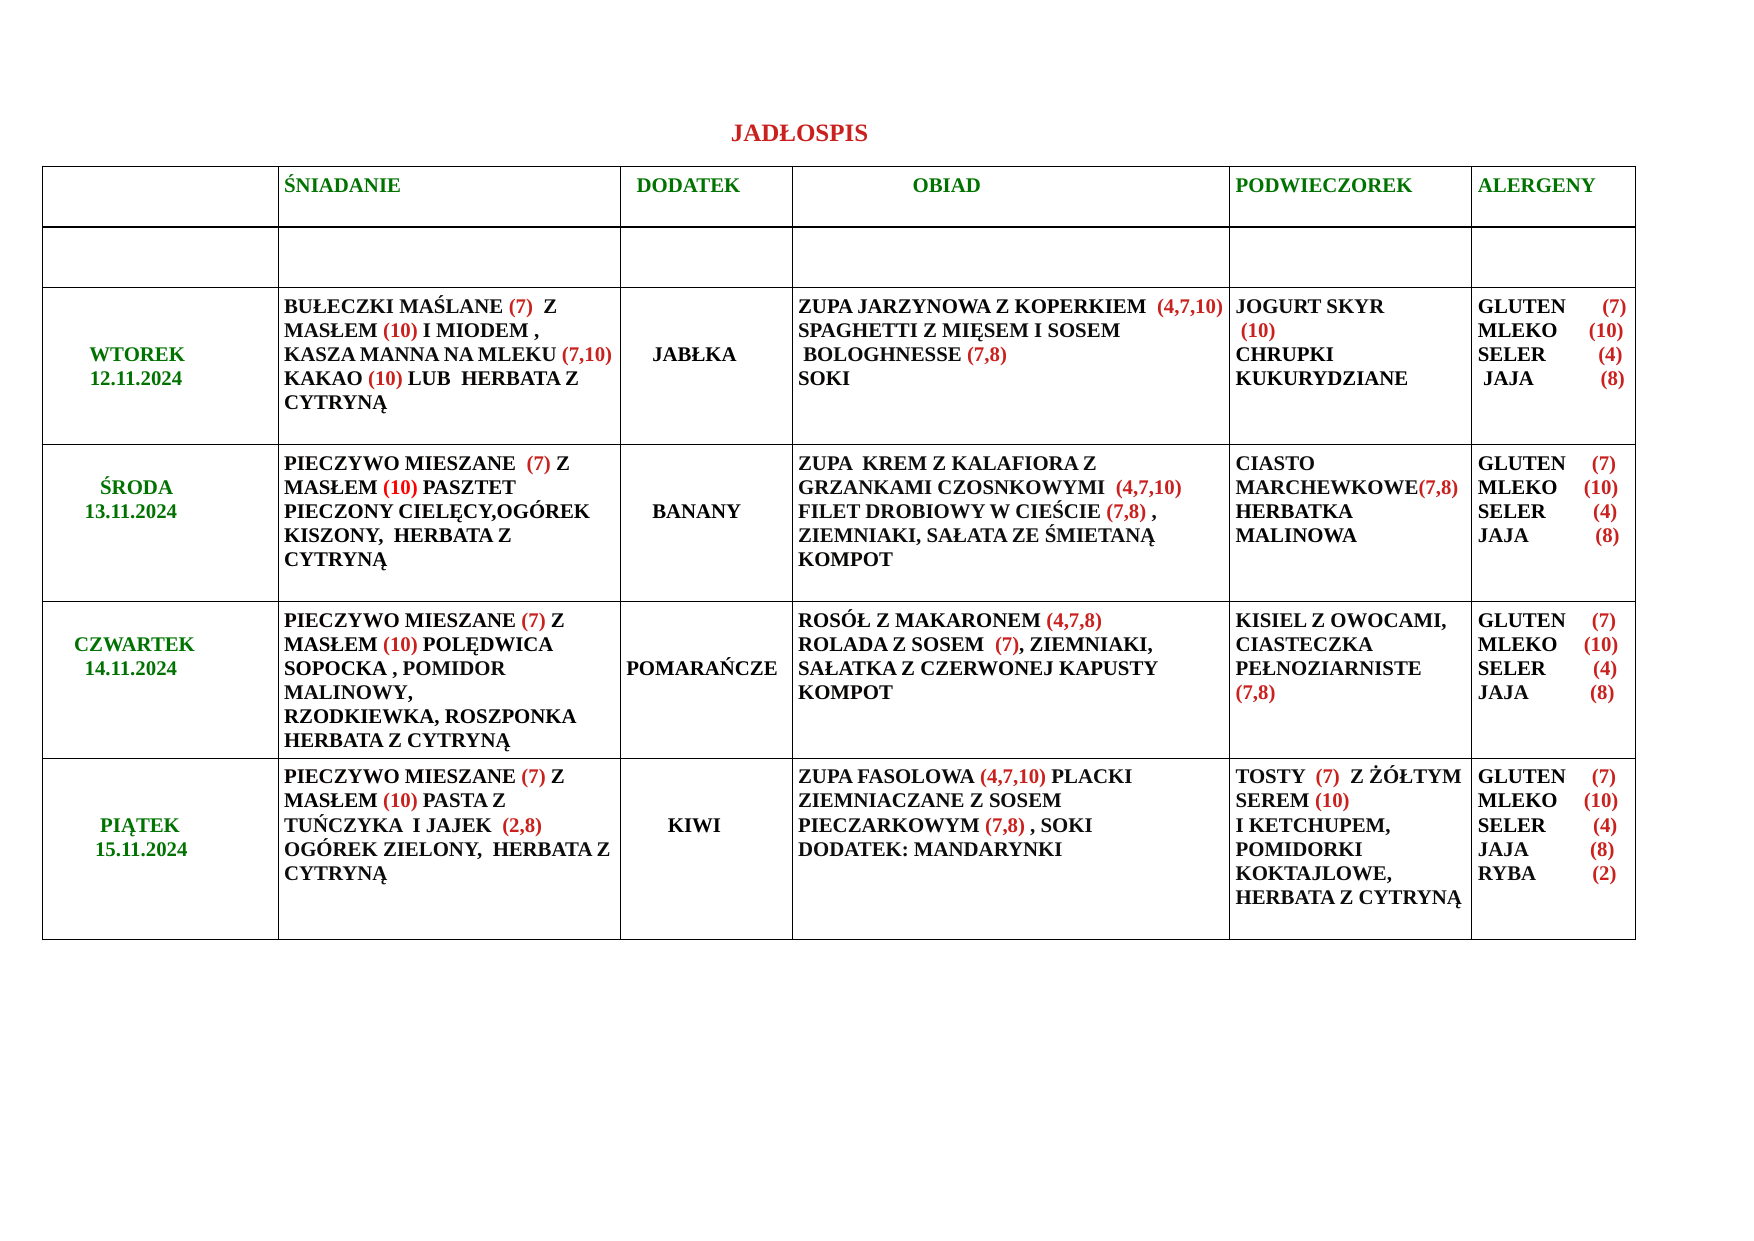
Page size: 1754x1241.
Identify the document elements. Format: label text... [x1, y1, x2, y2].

table_cell [1230, 228, 1471, 287]
table_cell GLUTEN (7) MLEKO (10) SELER (4) JAJA (8) [1472, 288, 1635, 444]
table_cell [1472, 228, 1635, 287]
table_cell [621, 228, 792, 287]
table_cell KISIEL Z OWOCAMI, CIASTECZKA PEŁNOZIARNISTE (7,8) [1230, 602, 1471, 758]
table_cell [279, 228, 620, 287]
table_cell JABŁKA [621, 288, 792, 444]
table_cell PIECZYWO MIESZANE (7) Z MASŁEM (10) POLĘDWICA SOPOCKA , POMIDOR MALINOWY, RZODKIEWKA, ROSZPONKA HERBATA Z CYTRYNĄ [279, 602, 620, 758]
table_header [43, 167, 278, 226]
table_cell GLUTEN (7) MLEKO (10) SELER (4) JAJA (8) RYBA (2) [1472, 759, 1635, 938]
table_cell ZUPA KREM Z KALAFIORA Z GRZANKAMI CZOSNKOWYMI (4,7,10) FILET DROBIOWY W CIEŚCIE (7,8) , ZIEMNIAKI, SAŁATA ZE ŚMIETANĄ KOMPOT [793, 445, 1229, 601]
table_cell ROSÓŁ Z MAKARONEM (4,7,8) ROLADA Z SOSEM (7), ZIEMNIAKI, SAŁATKA Z CZERWONEJ KAPUSTY KOMPOT [793, 602, 1229, 758]
table_header DODATEK [621, 167, 792, 226]
table_cell BANANY [621, 445, 792, 601]
table_cell GLUTEN (7) MLEKO (10) SELER (4) JAJA (8) [1472, 602, 1635, 758]
table_header OBIAD [793, 167, 1229, 226]
table_cell CZWARTEK 14.11.2024 [43, 602, 278, 758]
table_header ALERGENY [1472, 167, 1635, 226]
table_cell ŚRODA 13.11.2024 [43, 445, 278, 601]
table_cell [793, 228, 1229, 287]
table_cell TOSTY (7) Z ŻÓŁTYM SEREM (10) I KETCHUPEM, POMIDORKI KOKTAJLOWE, HERBATA Z CYTRYNĄ [1230, 759, 1471, 938]
table_header PODWIECZOREK [1230, 167, 1471, 226]
table_cell POMARAŃCZE [621, 602, 792, 758]
table_cell BUŁECZKI MAŚLANE (7) Z MASŁEM (10) I MIODEM , KASZA MANNA NA MLEKU (7,10) KAKAO (10) LUB HERBATA Z CYTRYNĄ [279, 288, 620, 444]
table_cell ZUPA FASOLOWA (4,7,10) PLACKI ZIEMNIACZANE Z SOSEM PIECZARKOWYM (7,8) , SOKI DODATEK: MANDARYNKI [793, 759, 1229, 938]
table_cell GLUTEN (7) MLEKO (10) SELER (4) JAJA (8) [1472, 445, 1635, 601]
table_cell PIĄTEK 15.11.2024 [43, 759, 278, 938]
table_header ŚNIADANIE [279, 167, 620, 226]
table_cell KIWI [621, 759, 792, 938]
table_cell WTOREK 12.11.2024 [43, 288, 278, 444]
table_cell [43, 228, 278, 287]
table_cell JOGURT SKYR (10) CHRUPKI KUKURYDZIANE [1230, 288, 1471, 444]
table_cell PIECZYWO MIESZANE (7) Z MASŁEM (10) PASTA Z TUŃCZYKA I JAJEK (2,8) OGÓREK ZIELONY, HERBATA Z CYTRYNĄ [279, 759, 620, 938]
table_cell ZUPA JARZYNOWA Z KOPERKIEM (4,7,10) SPAGHETTI Z MIĘSEM I SOSEM BOLOGHNESSE (7,8) SOKI [793, 288, 1229, 444]
text JADŁOSPIS [118, 118, 1636, 147]
table_cell PIECZYWO MIESZANE (7) Z MASŁEM (10) PASZTET PIECZONY CIELĘCY,OGÓREK KISZONY, HERBATA Z CYTRYNĄ [279, 445, 620, 601]
table_cell CIASTO MARCHEWKOWE(7,8) HERBATKA MALINOWA [1230, 445, 1471, 601]
